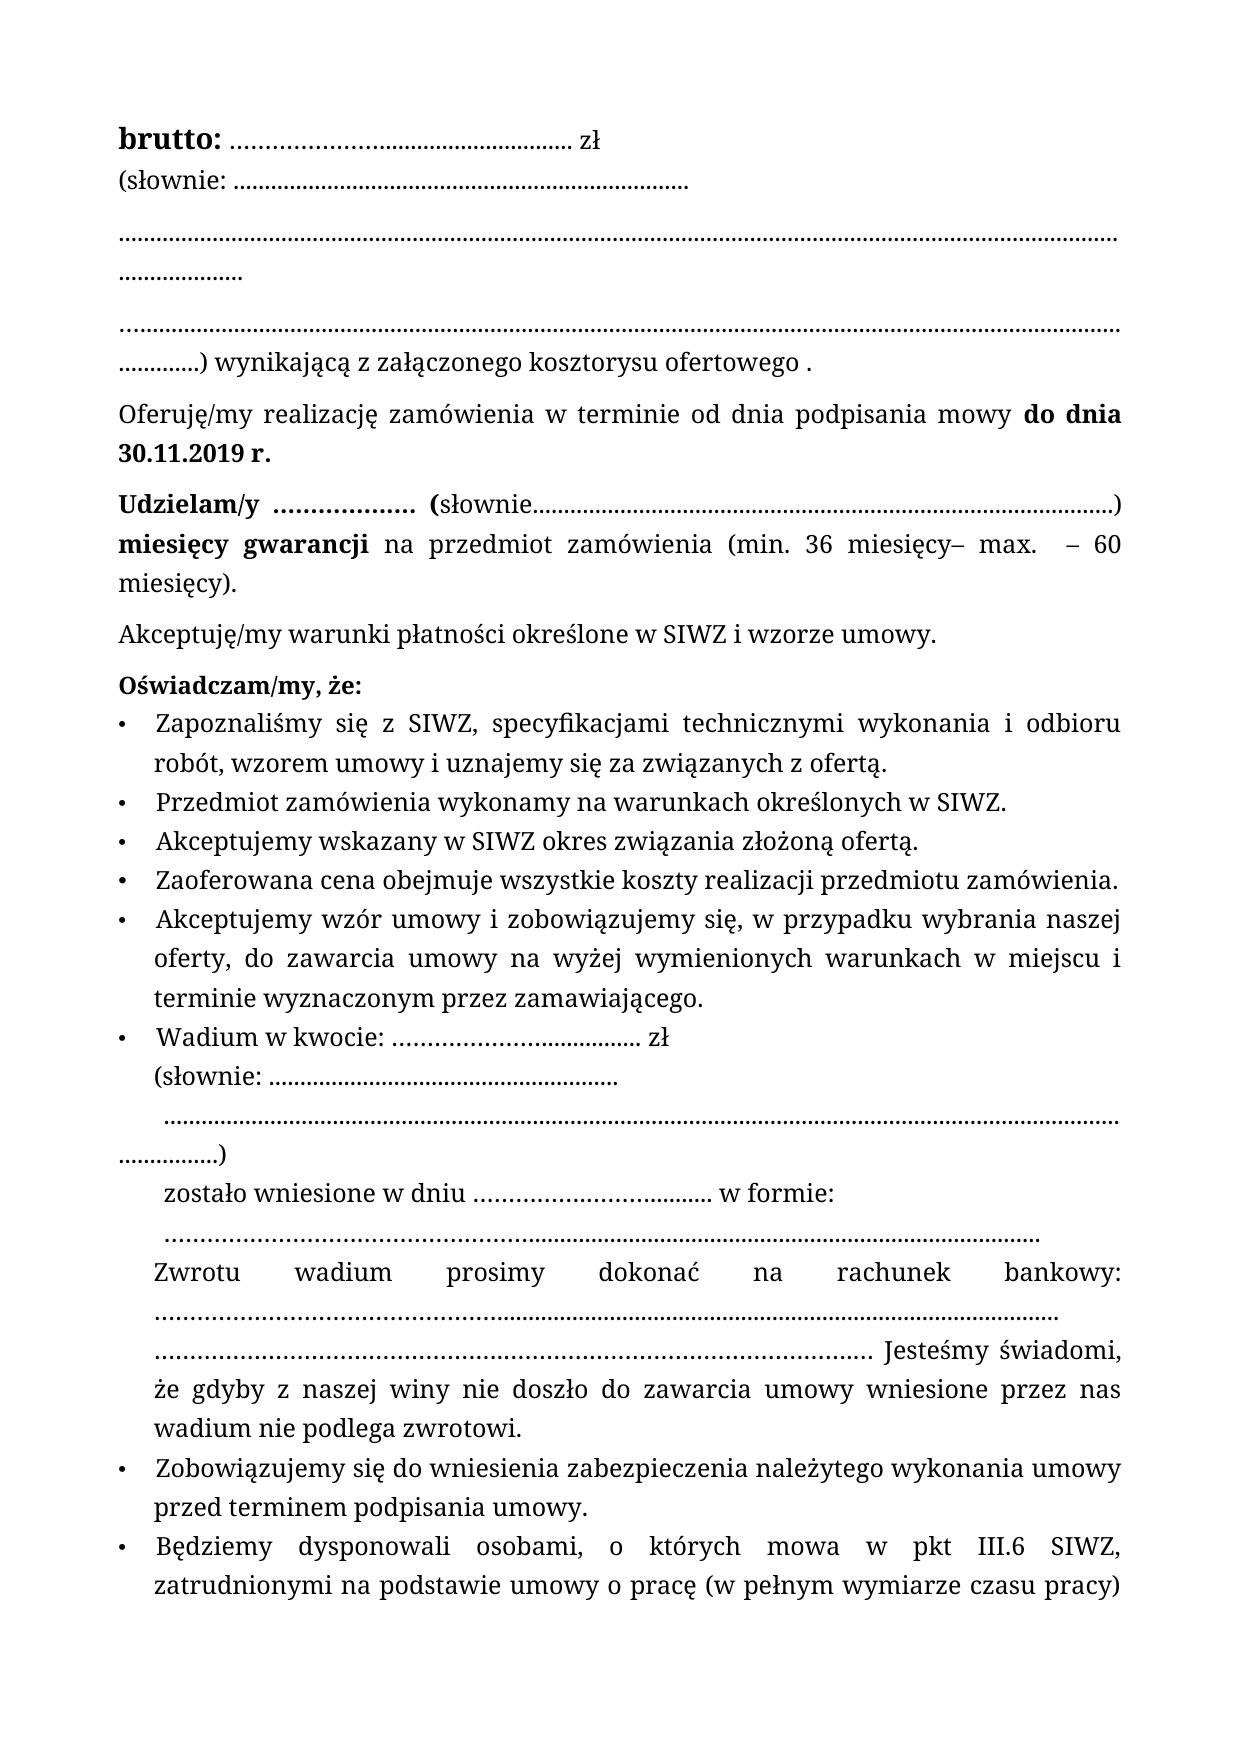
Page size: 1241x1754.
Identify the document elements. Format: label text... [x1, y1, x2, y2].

list Zaoferowana cena obejmuje wszystkie koszty realizacji przedmiotu zamówienia. [116, 863, 1122, 897]
text Zwrotu wadium prosimy dokonać na rachunek bankowy: ………………………………………….......................................................................................... [153, 1254, 1122, 1328]
text Oferuję/my realizację zamówienia w terminie od dnia podpisania mowy do dnia 30.11.2019 r. [118, 396, 1122, 469]
list Akceptujemy wskazany w SIWZ okres związania złożoną ofertą. [116, 824, 1122, 858]
list Wadium w kwocie: …………………................ zł (słownie: ........................................................ [116, 1019, 1122, 1093]
list Zapoznaliśmy się z SIWZ, specyfikacjami technicznymi wykonania i odbioru robót, wzorem umowy i uznajemy się za związanych z ofertą. [116, 706, 1122, 779]
text brutto: …………………............................... zł (słownie: ......................................................................... [118, 118, 1122, 197]
text ………………………………………….………………………………………….… Jesteśmy świadomi, że gdyby z naszej winy nie doszło do zawarcia umowy wniesione przez nas wadium nie podlega zwrotowi. [153, 1333, 1122, 1445]
text .........................................................................................................................................................................) [118, 1098, 1122, 1171]
text …..........................................................................................................................................................................) wynikającą z załączonego kosztorysu ofertowego . [118, 305, 1122, 379]
list Przedmiot zamówienia wykonamy na warunkach określonych w SIWZ. [116, 784, 1122, 818]
list Akceptujemy wzór umowy i zobowiązujemy się, w przypadku wybrania naszej oferty, do zawarcia umowy na wyżej wymienionych warunkach w miejscu i terminie wyznaczonym przez zamawiającego. [116, 902, 1122, 1014]
list Zobowiązujemy się do wniesienia zabezpieczenia należytego wykonania umowy przed terminem podpisania umowy. [116, 1450, 1122, 1523]
text zostało wniesione w dniu …………….……….......... w formie: [118, 1176, 1122, 1210]
text Akceptuję/my warunki płatności określone w SIWZ i wzorze umowy. [118, 617, 1122, 651]
list Będziemy dysponowali osobami, o których mowa w pkt III.6 SIWZ, zatrudnionymi na podstawie umowy o pracę (w pełnym wymiarze czasu pracy) [116, 1529, 1122, 1602]
text Udzielam/y ………………. (słownie.............................................................................................) miesięcy gwarancji na przedmiot zamówienia (min. 36 miesięcy– max. – 60 miesięcy). [118, 487, 1122, 599]
text Oświadczam/my, że: [118, 669, 1122, 701]
text .................................................................................................................................................................................... [118, 214, 1122, 288]
text …………………………………………….................................................................................. [118, 1215, 1122, 1249]
